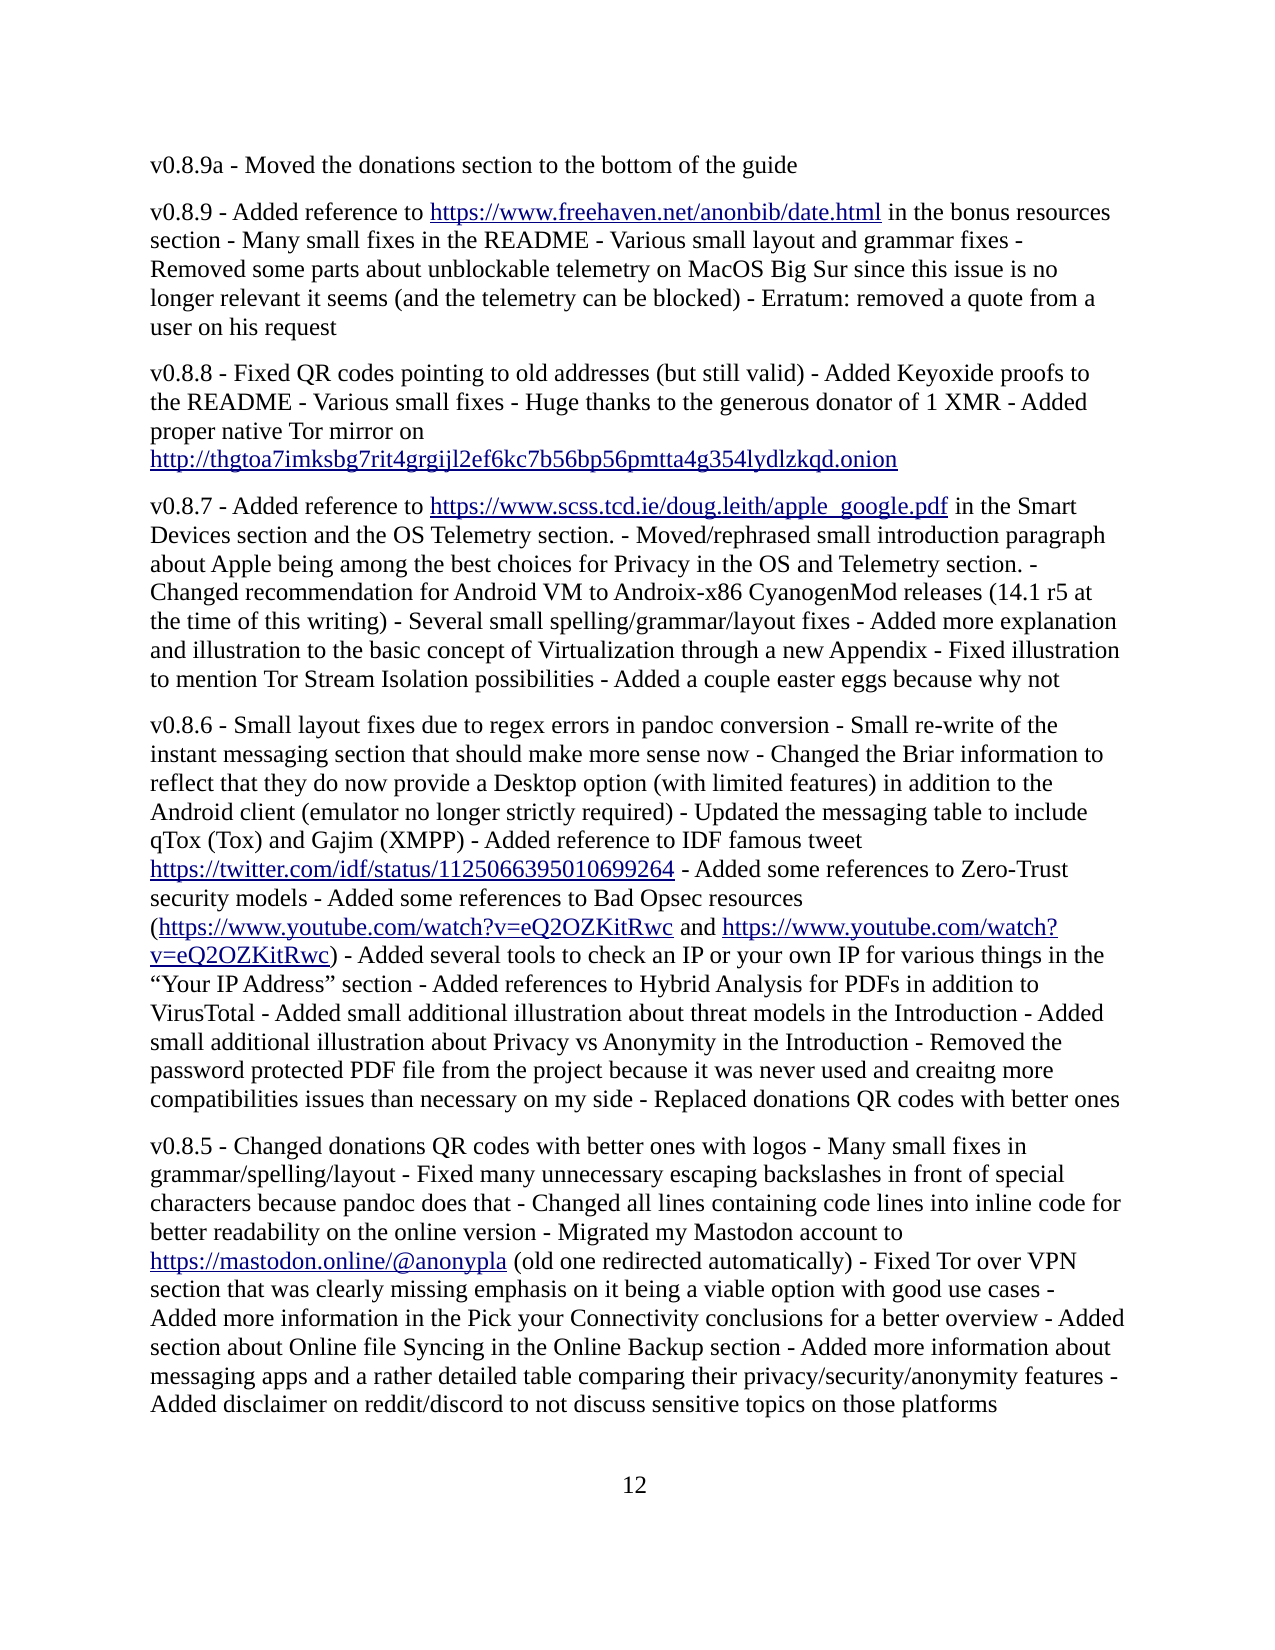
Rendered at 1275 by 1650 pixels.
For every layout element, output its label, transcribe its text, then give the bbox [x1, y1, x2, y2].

text v0.8.9 - Added reference to https://www.freehaven.net/anonbib/date.html in the bonus resources section - Many small fixes in the README - Various small layout and grammar fixes - Removed some parts about unblockable telemetry on MacOS Big Sur since this issue is no longer relevant it seems (and the telemetry can be blocked) - Erratum: removed a quote from a user on his request [150, 197, 1125, 340]
text v0.8.9a - Moved the donations section to the bottom of the guide [150, 150, 1125, 179]
text v0.8.5 - Changed donations QR codes with better ones with logos - Many small fixes in grammar/spelling/layout - Fixed many unnecessary escaping backslashes in front of special characters because pandoc does that - Changed all lines containing code lines into inline code for better readability on the online version - Migrated my Mastodon account to https://mastodon.online/@anonypla (old one redirected automatically) - Fixed Tor over VPN section that was clearly missing emphasis on it being a viable option with good use cases - Added more information in the Pick your Connectivity conclusions for a better overview - Added section about Online file Syncing in the Online Backup section - Added more information about messaging apps and a rather detailed table comparing their privacy/security/anonymity features - Added disclaimer on reddit/discord to not discuss sensitive topics on those platforms [150, 1131, 1125, 1418]
text v0.8.7 - Added reference to https://www.scss.tcd.ie/doug.leith/apple_google.pdf in the Smart Devices section and the OS Telemetry section. - Moved/rephrased small introduction paragraph about Apple being among the best choices for Privacy in the OS and Telemetry section. - Changed recommendation for Android VM to Androix-x86 CyanogenMod releases (14.1 r5 at the time of this writing) - Several small spelling/grammar/layout fixes - Added more explanation and illustration to the basic concept of Virtualization through a new Appendix - Fixed illustration to mention Tor Stream Isolation possibilities - Added a couple easter eggs because why not [150, 491, 1125, 692]
text v0.8.8 - Fixed QR codes pointing to old addresses (but still valid) - Added Keyoxide proofs to the README - Various small fixes - Huge thanks to the generous donator of 1 XMR - Added proper native Tor mirror on http://thgtoa7imksbg7rit4grgijl2ef6kc7b56bp56pmtta4g354lydlzkqd.onion [150, 358, 1125, 473]
text v0.8.6 - Small layout fixes due to regex errors in pandoc conversion - Small re-write of the instant messaging section that should make more sense now - Changed the Briar information to reflect that they do now provide a Desktop option (with limited features) in addition to the Android client (emulator no longer strictly required) - Updated the messaging table to include qTox (Tox) and Gajim (XMPP) - Added reference to IDF famous tweet https://twitter.com/idf/status/1125066395010699264 - Added some references to Zero-Trust security models - Added some references to Bad Opsec resources (https://www.youtube.com/watch?v=eQ2OZKitRwc and https://www.youtube.com/watch?v=eQ2OZKitRwc) - Added several tools to check an IP or your own IP for various things in the “Your IP Address” section - Added references to Hybrid Analysis for PDFs in addition to VirusTotal - Added small additional illustration about threat models in the Introduction - Added small additional illustration about Privacy vs Anonymity in the Introduction - Removed the password protected PDF file from the project because it was never used and creaitng more compatibilities issues than necessary on my side - Replaced donations QR codes with better ones [150, 710, 1125, 1113]
